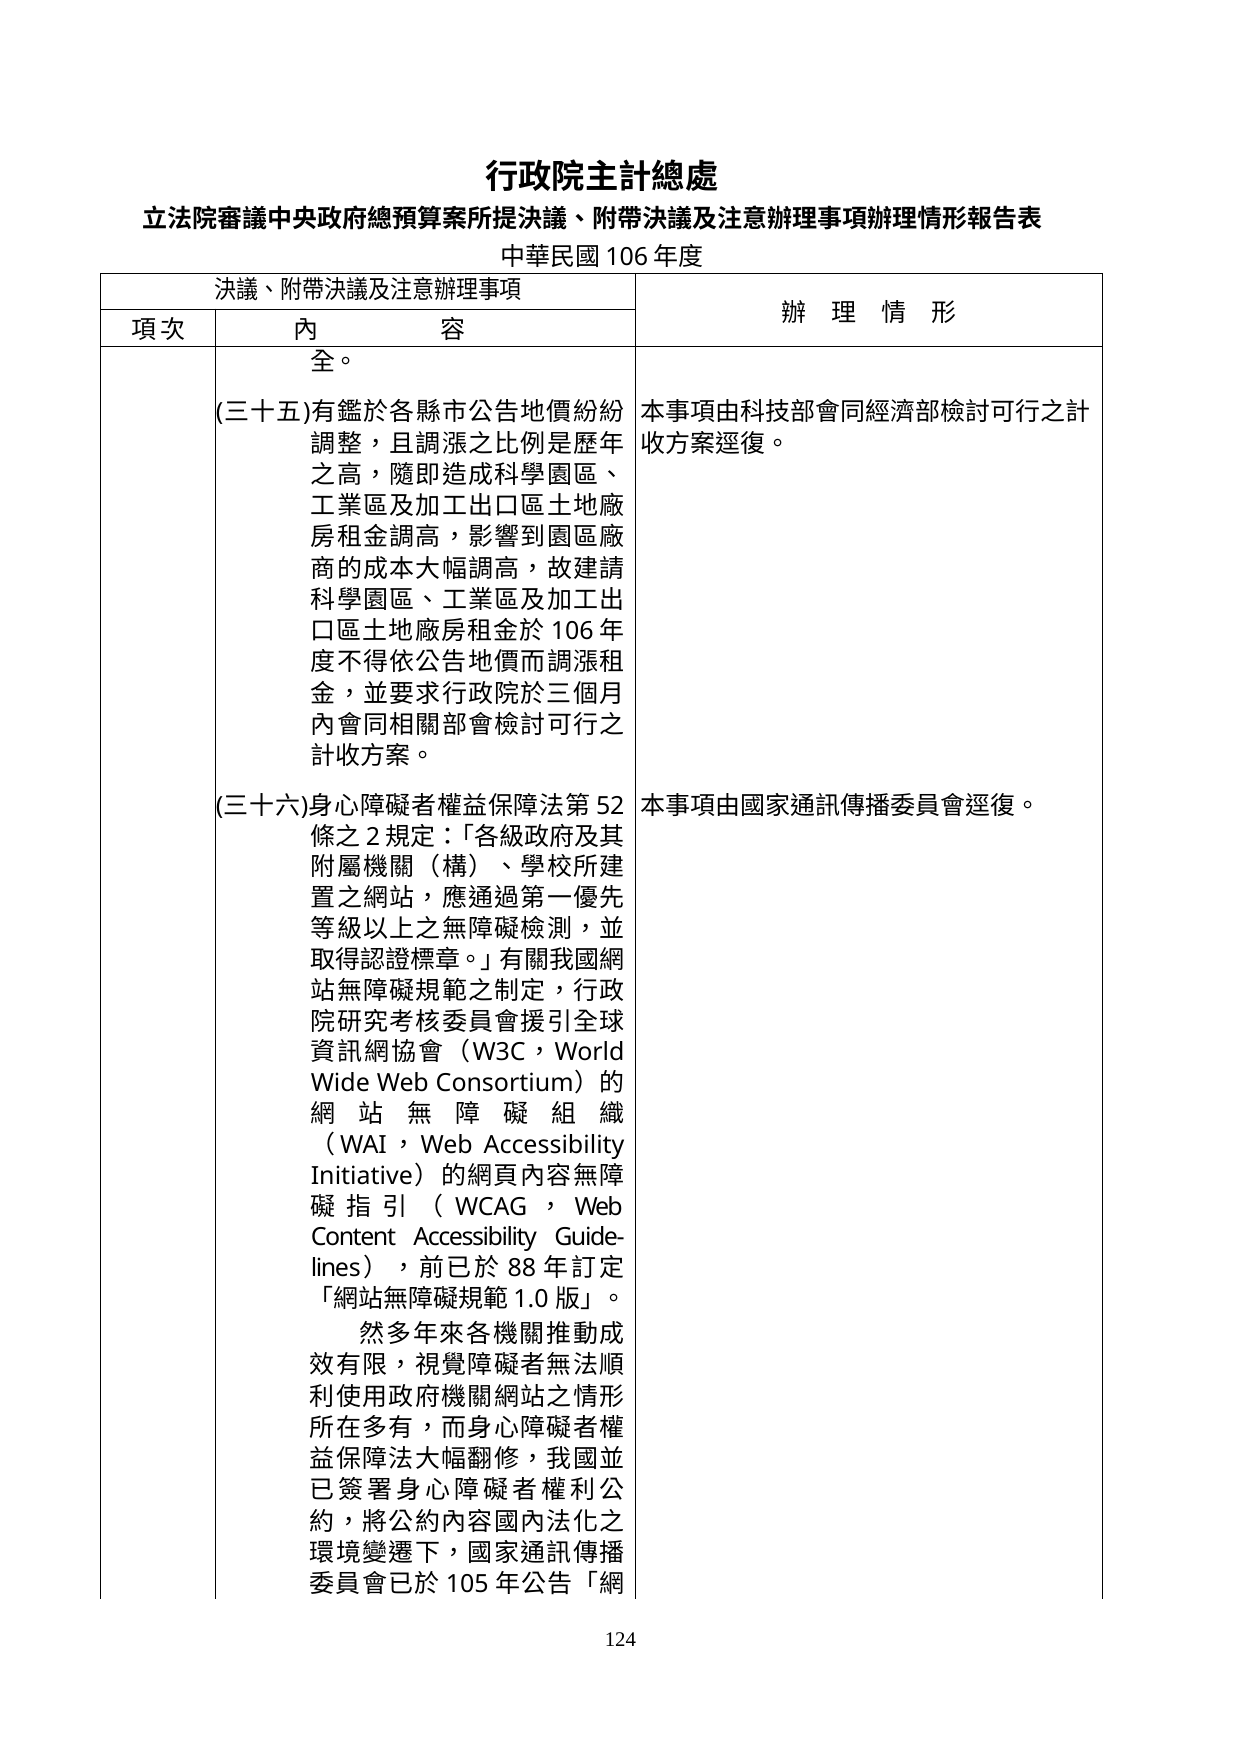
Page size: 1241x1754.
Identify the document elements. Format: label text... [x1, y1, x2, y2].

table_cell 辦理情形 [636, 274, 1102, 346]
table_cell 本事項由科技部會同經濟部檢討可行之計收方案逕復。 [636, 396, 1102, 789]
table_header 行政院主計總處 立法院審議中央政府總預算案所提決議、附帶決議及注意辦理事項辦理情形報告表 中華民國106年度 [101, 150, 1102, 273]
table_cell (三十五)有鑑於各縣市公告地價紛紛調整，且調漲之比例是歷年之高，隨即造成科學園區、工業區及加工出口區土地廠房租金調高，影響到園區廠商的成本大幅調高，故建請科學園區、工業區及加工出口區土地廠房租金於106年度不得依公告地價而調漲租金，並要求行政院於三個月內會同相關部會檢討可行之計收方案。 [216, 396, 635, 789]
table_cell [101, 790, 215, 1599]
table_cell 決議、附帶決議及注意辦理事項 [101, 274, 635, 308]
table_cell [636, 347, 1102, 396]
table_cell (三十六)身心障礙者權益保障法第52條之2規定：「各級政府及其附屬機關（構）、學校所建置之網站，應通過第一優先等級以上之無障礙檢測，並取得認證標章。」有關我國網站無障礙規範之制定，行政院研究考核委員會援引全球資訊網協會（W3C，World Wide Web Consortium）的網站無障礙組織（WAI，Web Accessibility Initiative）的網頁內容無障礙指引（WCAG，Web Content Accessibility Guide-lines），前已於88年訂定「網站無障礙規範1.0 版」。 然多年來各機關推動成效有限，視覺障礙者無法順利使用政府機關網站之情形所在多有，而身心障礙者權益保障法大幅翻修，我國並已簽署身心障礙者權利公約，將公約內容國內法化之環境變遷下，國家通訊傳播委員會已於105年公告「網 [216, 790, 635, 1599]
table_cell 項次 [101, 310, 215, 346]
table_cell [101, 347, 215, 396]
table_cell 內 容 [216, 310, 635, 346]
table_cell 全。 [216, 347, 635, 396]
table_cell [101, 396, 215, 789]
table_cell 本事項由國家通訊傳播委員會逕復。 [636, 790, 1102, 1599]
